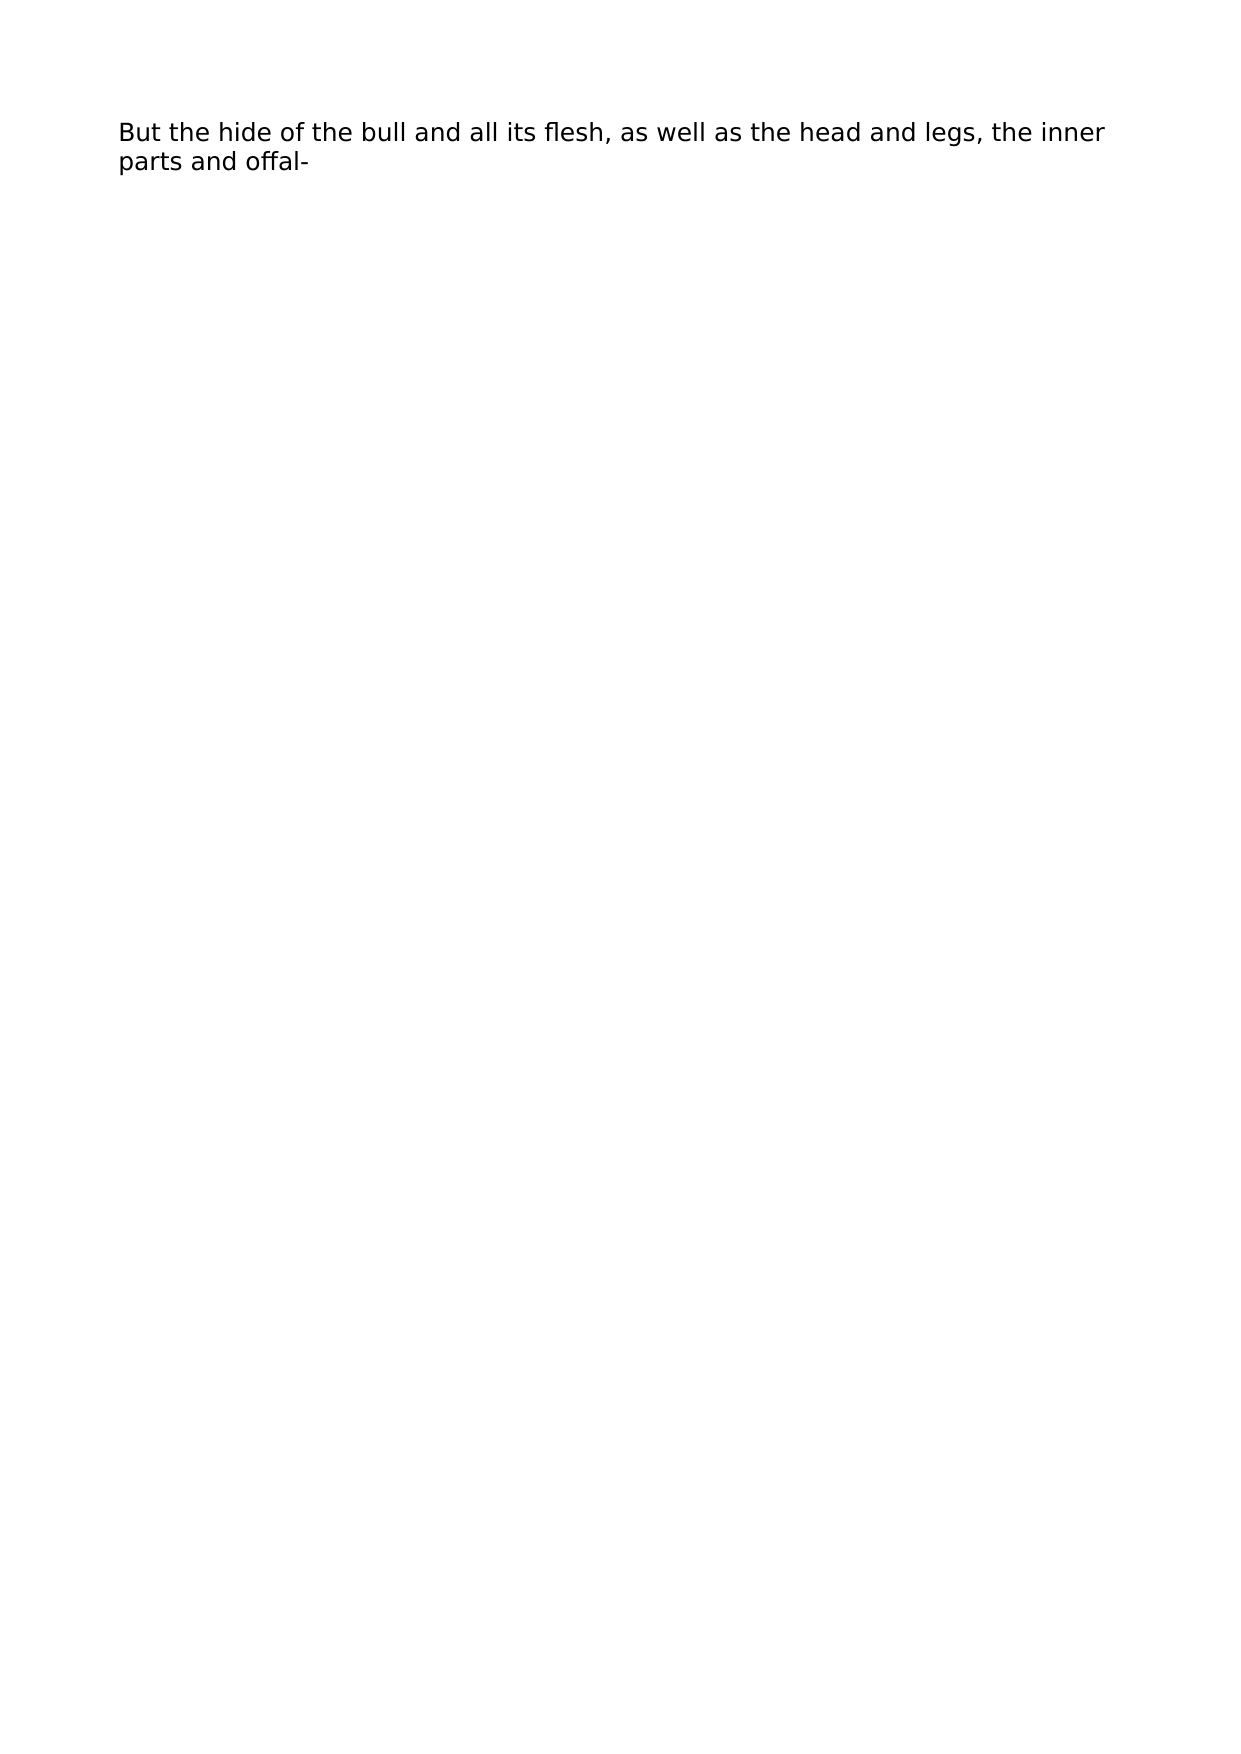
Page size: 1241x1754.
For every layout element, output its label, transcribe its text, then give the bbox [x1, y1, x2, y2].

text But the hide of the bull and all its flesh, as well as the head and legs, the inner parts and offal- [118, 118, 1122, 176]
